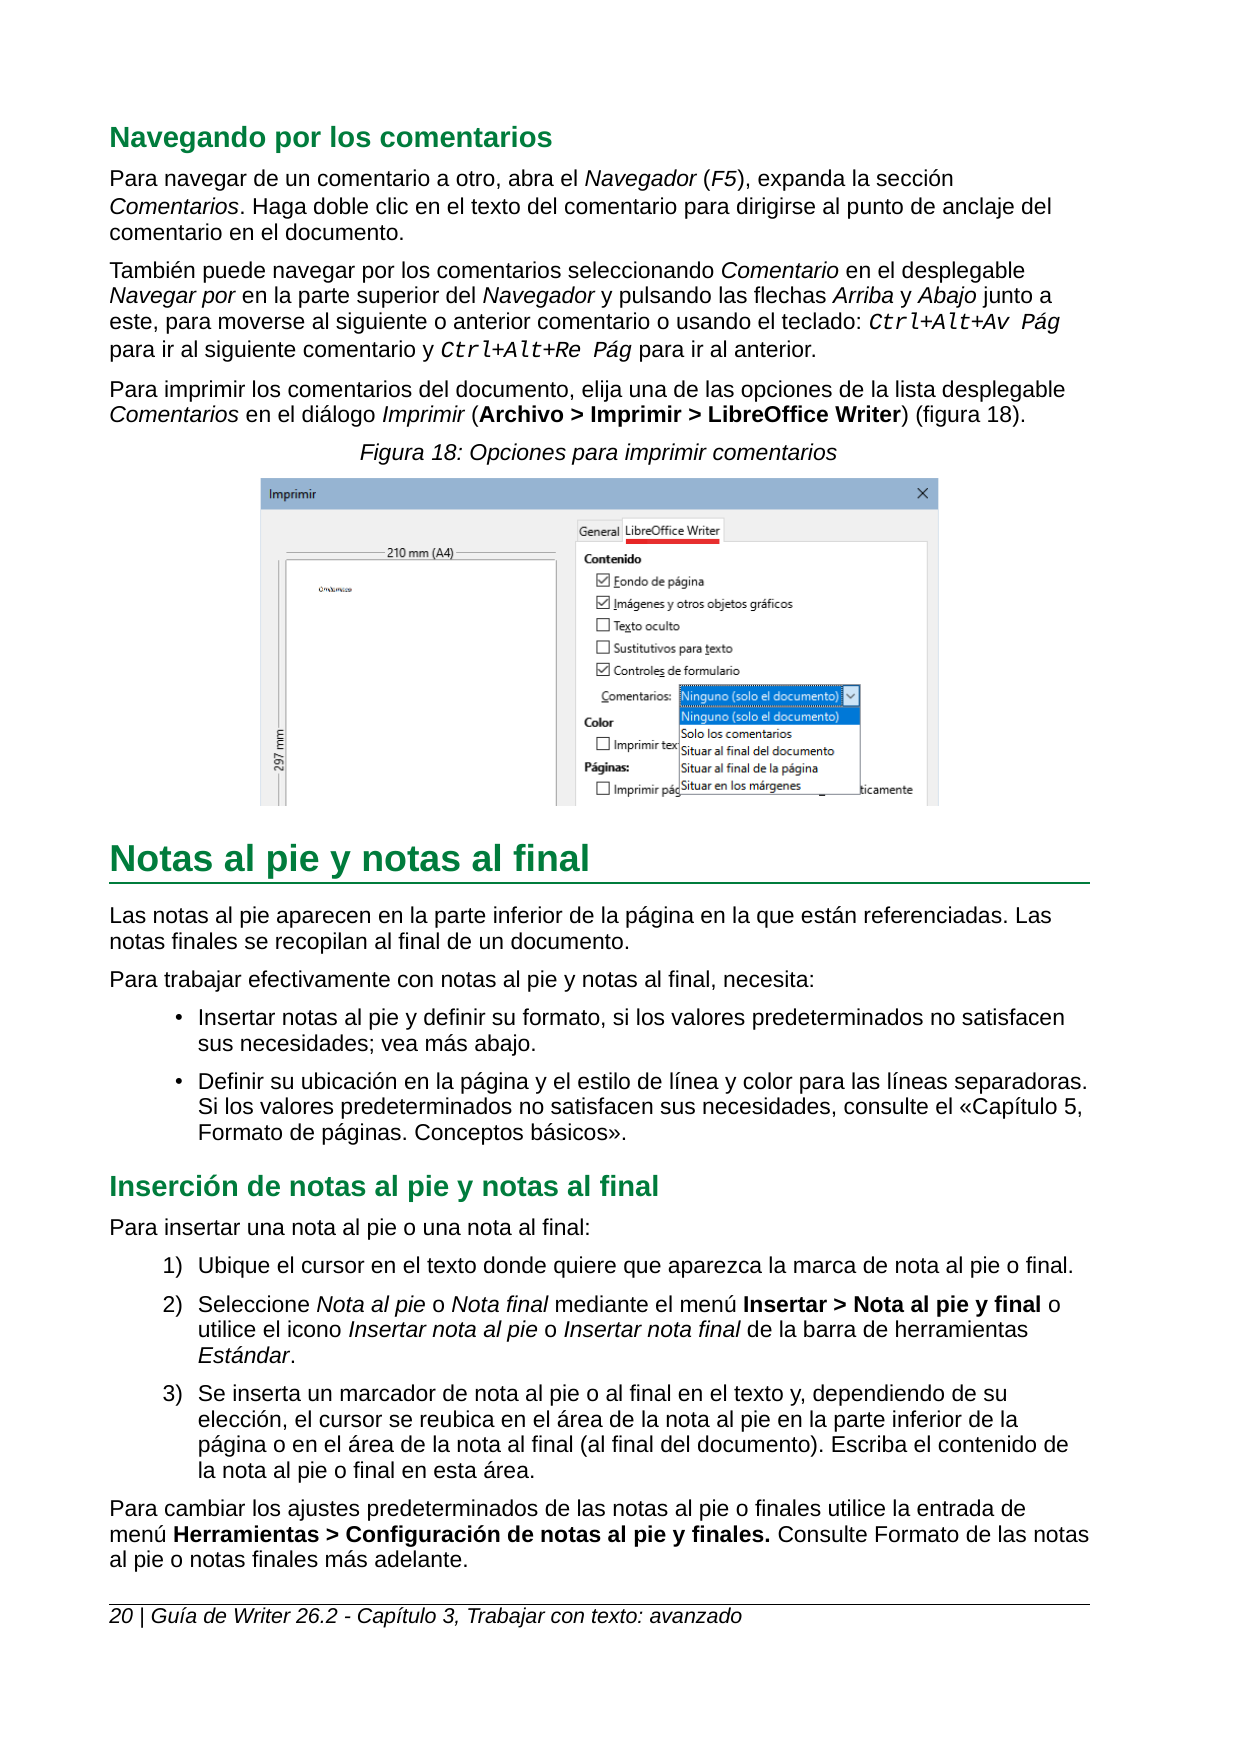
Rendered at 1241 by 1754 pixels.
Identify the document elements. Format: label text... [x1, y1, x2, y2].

text Las notas al pie aparecen en la parte inferior de la página en la que están referenciadas. Las notas finales se recopilan al final de un documento. [109, 903, 1090, 954]
text Para navegar de un comentario a otro, abra el Navegador (F5), expanda la sección Comentarios. Haga doble clic en el texto del comentario para dirigirse al punto de anclaje del comentario en el documento. [109, 166, 1090, 245]
list Ubique el cursor en el texto donde quiere que aparezca la marca de nota al pie o final. [183, 1253, 1090, 1279]
list Para insertar una nota al pie o una nota al final: [109, 1215, 1090, 1241]
text También puede navegar por los comentarios seleccionando Comentario en el desplegable Navegar por en la parte superior del Navegador y pulsando las flechas Arriba y Abajo junto a este, para moverse al siguiente o anterior comentario o usando el teclado: Ctrl+Alt+Av Pág para ir al siguiente comentario y Ctrl+Alt+Re Pág para ir al anterior. [109, 257, 1090, 364]
text Figura 18: Opciones para imprimir comentarios [260, 440, 938, 466]
list Seleccione Nota al pie o Nota final mediante el menú Insertar > Nota al pie y final o utilice el icono Insertar nota al pie o Insertar nota final de la barra de herramientas Estándar. [183, 1291, 1090, 1368]
subtitle Navegando por los comentarios [109, 121, 1090, 154]
list Se inserta un marcador de nota al pie o al final en el texto y, dependiendo de su elección, el cursor se reubica en el área de la nota al pie en la parte inferior de la página o en el área de la nota al final (al final del documento). Escriba el contenido de la nota al pie o final en esta área. [183, 1381, 1090, 1483]
text Para imprimir los comentarios del documento, elija una de las opciones de la lista desplegable Comentarios en el diálogo Imprimir (Archivo > Imprimir > LibreOffice Writer) (figura 18). [109, 376, 1090, 428]
list Definir su ubicación en la página y el estilo de línea y color para las líneas separadoras. Si los valores predeterminados no satisfacen sus necesidades, consulte el «Capítulo 5, Formato de páginas. Conceptos básicos». [183, 1068, 1090, 1145]
subtitle Notas al pie y notas al final [109, 837, 1090, 882]
text Para cambiar los ajustes predeterminados de las notas al pie o finales utilice la entrada de menú Herramientas > Configuración de notas al pie y finales. Consulte Formato de las notas al pie o notas finales más adelante. [109, 1496, 1090, 1573]
list Para trabajar efectivamente con notas al pie y notas al final, necesita: [109, 967, 1090, 992]
subtitle Inserción de notas al pie y notas al final [109, 1170, 1090, 1203]
list Insertar notas al pie y definir su formato, si los valores predeterminados no satisfacen sus necesidades; vea más abajo. [183, 1005, 1090, 1056]
picture [260, 478, 939, 806]
